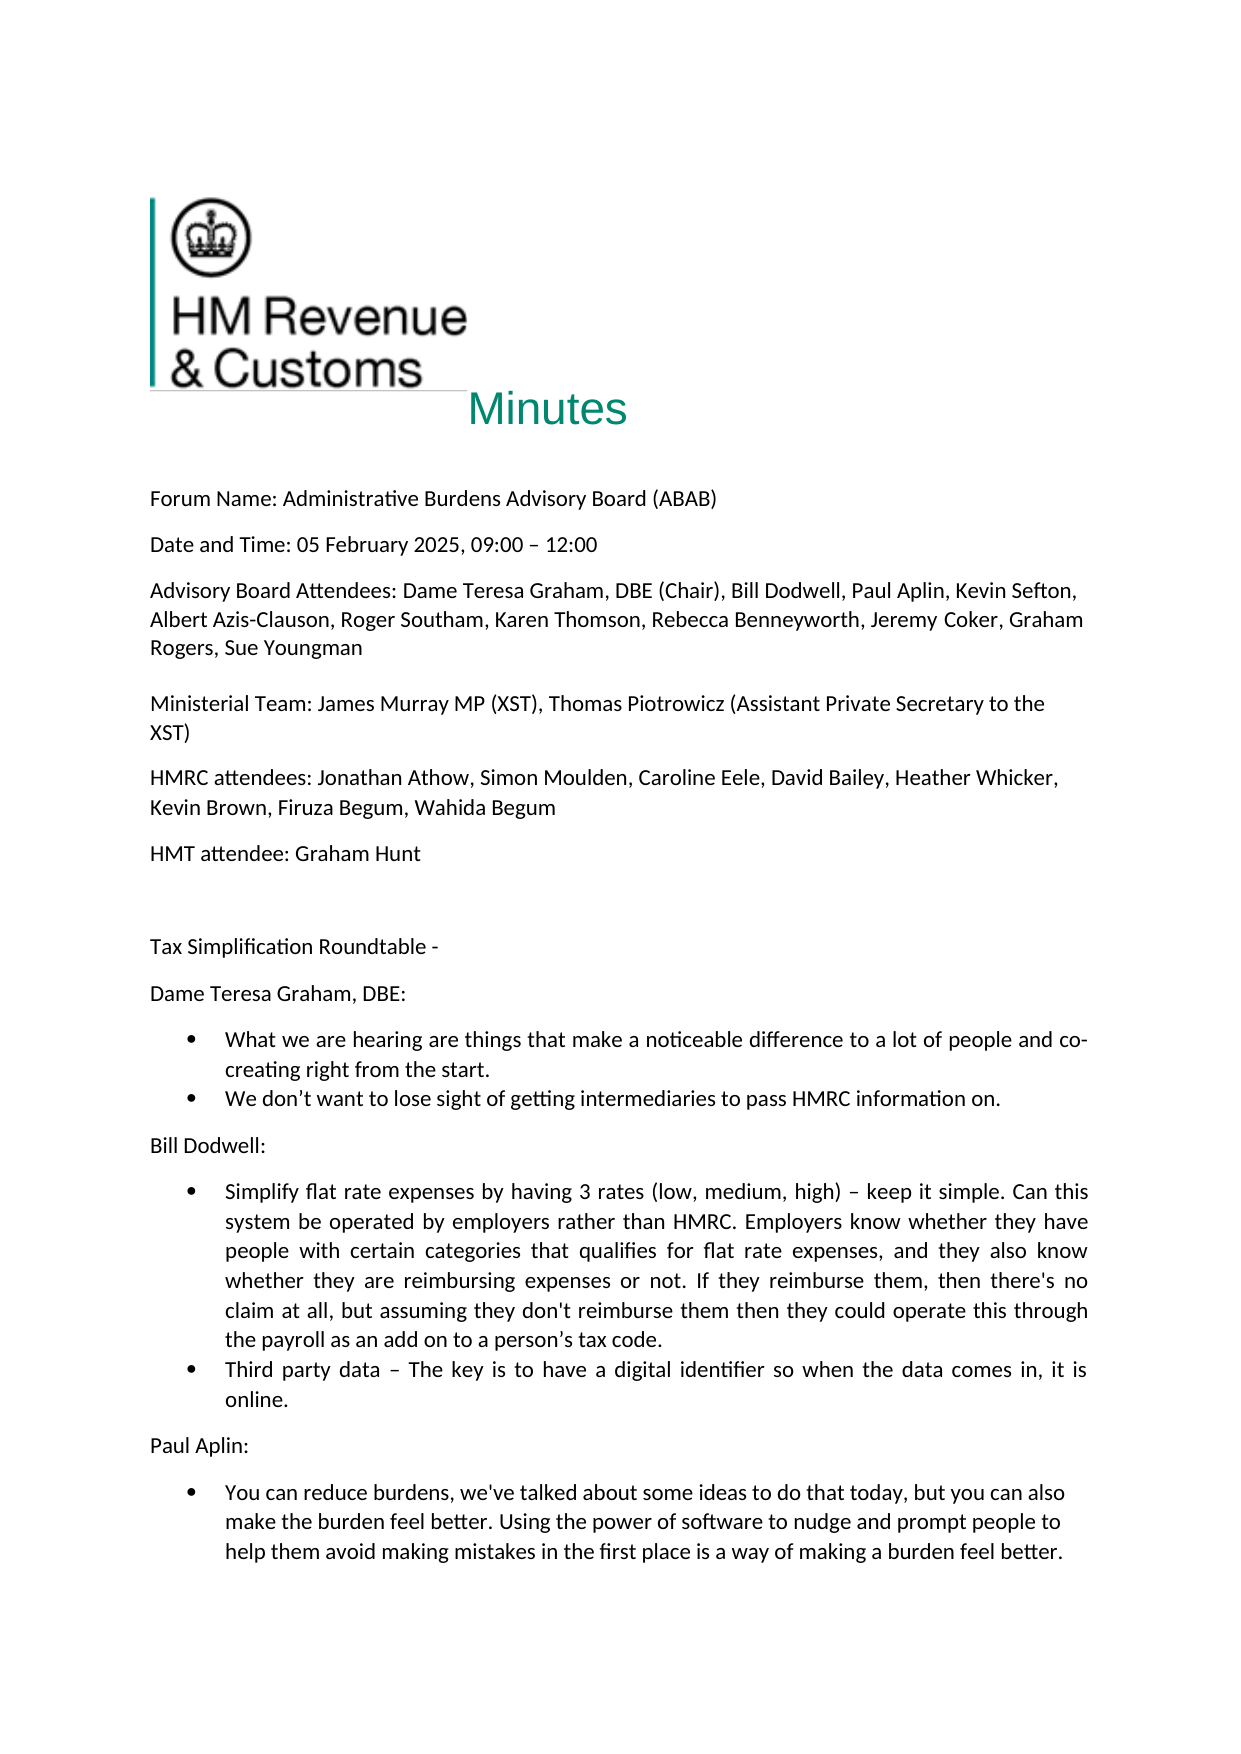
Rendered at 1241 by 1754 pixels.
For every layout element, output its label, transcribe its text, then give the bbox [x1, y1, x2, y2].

text Advisory Board Attendees: Dame Teresa Graham, DBE (Chair), Bill Dodwell, Paul Aplin, Kevin Sefton, Albert Azis-Clauson, Roger Southam, Karen Thomson, Rebecca Benneyworth, Jeremy Coker, Graham Rogers, Sue Youngman [150, 577, 1090, 661]
text Minutes [150, 382, 1090, 434]
list Simplify flat rate expenses by having 3 rates (low, medium, high) – keep it simple. Can this system be operated by employers rather than HMRC. Employers know whether they have people with certain categories that qualifies for flat rate expenses, and they also know whether they are reimbursing expenses or not. If they reimburse them, then there's no claim at all, but assuming they don't reimburse them then they could operate this through the payroll as an add on to a person’s tax code. [187, 1177, 1090, 1353]
list You can reduce burdens, we've talked about some ideas to do that today, but you can also make the burden feel better. Using the power of software to nudge and prompt people to help them avoid making mistakes in the first place is a way of making a burden feel better. [187, 1478, 1090, 1565]
text Forum Name: Administrative Burdens Advisory Board (ABAB) [150, 454, 1090, 512]
text Ministerial Team: James Murray MP (XST), Thomas Piotrowicz (Assistant Private Secretary to the XST) [150, 689, 1090, 746]
list What we are hearing are things that make a noticeable difference to a lot of people and co-creating right from the start. [187, 1025, 1090, 1083]
text Date and Time: 05 February 2025, 09:00 – 12:00 [150, 530, 1090, 558]
text Paul Aplin: [150, 1431, 1090, 1459]
text Dame Teresa Graham, DBE: [150, 979, 1090, 1007]
text Bill Dodwell: [150, 1131, 1090, 1159]
text HMT attendee: Graham Hunt [150, 839, 1090, 868]
list We don’t want to lose sight of getting intermediaries to pass HMRC information on. [187, 1084, 1090, 1112]
list Third party data – The key is to have a digital identifier so when the data comes in, it is online. [187, 1355, 1090, 1413]
text Tax Simplification Roundtable - [150, 932, 1090, 960]
text HMRC attendees: Jonathan Athow, Simon Moulden, Caroline Eele, David Bailey, Heather Whicker, Kevin Brown, Firuza Begum, Wahida Begum [150, 763, 1090, 821]
